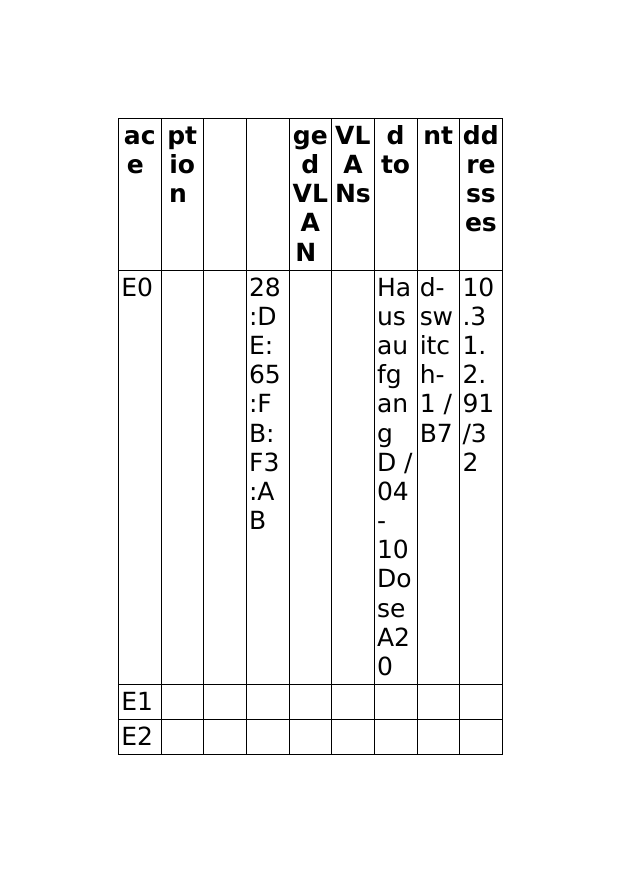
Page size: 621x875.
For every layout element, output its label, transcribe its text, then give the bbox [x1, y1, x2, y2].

table_cell [375, 685, 417, 719]
table_header [247, 119, 289, 270]
table_cell [162, 720, 203, 754]
table_cell [204, 685, 246, 719]
table_cell E0 [119, 271, 161, 684]
table_cell [247, 685, 289, 719]
table_cell E2 [119, 720, 161, 754]
table_cell [460, 685, 502, 719]
table_cell [332, 685, 374, 719]
table_cell [332, 271, 374, 684]
table_header VLANs [332, 119, 374, 270]
table_header ged VLAN [290, 119, 331, 270]
table_cell [162, 685, 203, 719]
table_cell 10.31.2.91/32 [460, 271, 502, 684]
table_header d to [375, 119, 417, 270]
table_cell [418, 685, 459, 719]
table_cell E1 [119, 685, 161, 719]
table_cell d-switch-1 / B7 [418, 271, 459, 684]
table_cell [247, 720, 289, 754]
table_cell [204, 271, 246, 684]
table_cell Hausaufgang D / 04-10 Dose A20 [375, 271, 417, 684]
table_header nt [418, 119, 459, 270]
table_cell [418, 720, 459, 754]
table_cell [375, 720, 417, 754]
table_header ddresses [460, 119, 502, 270]
table_cell [460, 720, 502, 754]
table_cell [162, 271, 203, 684]
table_header [204, 119, 246, 270]
table_header ace [119, 119, 161, 270]
table_cell [290, 271, 331, 684]
table_cell [290, 685, 331, 719]
table_header ption [162, 119, 203, 270]
table_cell [332, 720, 374, 754]
table_cell 28:DE:65:FB:F3:AB [247, 271, 289, 684]
table_cell [204, 720, 246, 754]
table_cell [290, 720, 331, 754]
